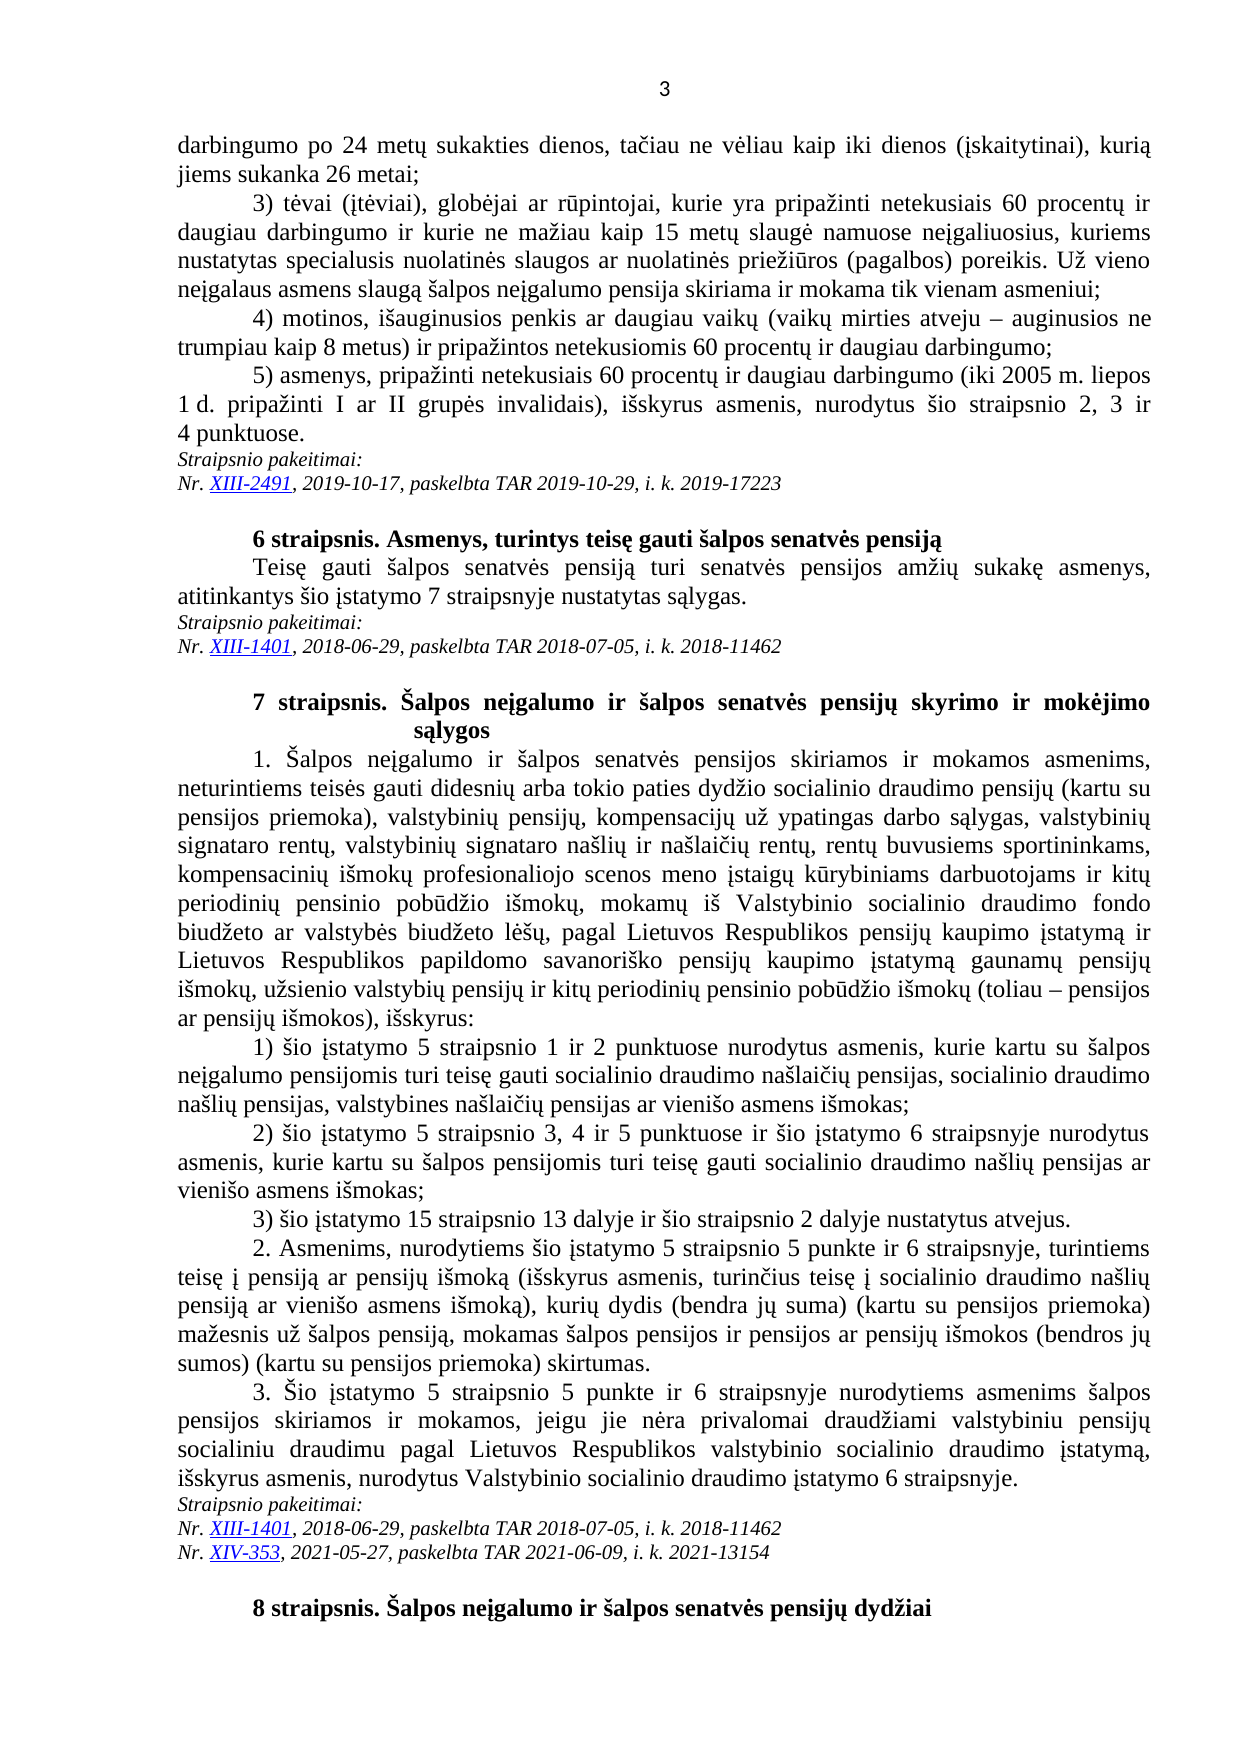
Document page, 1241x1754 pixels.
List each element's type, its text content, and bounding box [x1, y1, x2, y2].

text 1) šio įstatymo 5 straipsnio 1 ir 2 punktuose nurodytus asmenis, kurie kartu su šalpos neįgalumo pensijomis turi teisę gauti socialinio draudimo našlaičių pensijas, socialinio draudimo našlių pensijas, valstybines našlaičių pensijas ar vienišo asmens išmokas; [177, 1032, 1152, 1118]
text Nr. XIII-1401, 2018-06-29, paskelbta TAR 2018-07-05, i. k. 2018-11462 [177, 1516, 1152, 1540]
text 8 straipsnis. Šalpos neįgalumo ir šalpos senatvės pensijų dydžiai [177, 1593, 1152, 1622]
text Straipsnio pakeitimai: [177, 1492, 1152, 1516]
text Nr. XIV-353, 2021-05-27, paskelbta TAR 2021-06-09, i. k. 2021-13154 [177, 1540, 1152, 1564]
text 3. Šio įstatymo 5 straipsnio 5 punkte ir 6 straipsnyje nurodytiems asmenims šalpos pensijos skiriamos ir mokamos, jeigu jie nėra privalomai draudžiami valstybiniu pensijų socialiniu draudimu pagal Lietuvos Respublikos valstybinio socialinio draudimo įstatymą, išskyrus asmenis, nurodytus Valstybinio socialinio draudimo įstatymo 6 straipsnyje. [177, 1377, 1152, 1492]
text 1. Šalpos neįgalumo ir šalpos senatvės pensijos skiriamos ir mokamos asmenims, neturintiems teisės gauti didesnių arba tokio paties dydžio socialinio draudimo pensijų (kartu su pensijos priemoka), valstybinių pensijų, kompensacijų už ypatingas darbo sąlygas, valstybinių signataro rentų, valstybinių signataro našlių ir našlaičių rentų, rentų buvusiems sportininkams, kompensacinių išmokų profesionaliojo scenos meno įstaigų kūrybiniams darbuotojams ir kitų periodinių pensinio pobūdžio išmokų, mokamų iš Valstybinio socialinio draudimo fondo biudžeto ar valstybės biudžeto lėšų, pagal Lietuvos Respublikos pensijų kaupimo įstatymą ir Lietuvos Respublikos papildomo savanoriško pensijų kaupimo įstatymą gaunamų pensijų išmokų, užsienio valstybių pensijų ir kitų periodinių pensinio pobūdžio išmokų (toliau – pensijos ar pensijų išmokos), išskyrus: [177, 744, 1152, 1032]
text darbingumo po 24 metų sukakties dienos, tačiau ne vėliau kaip iki dienos (įskaitytinai), kurią jiems sukanka 26 metai; [177, 131, 1152, 188]
text Straipsnio pakeitimai: [177, 610, 1152, 634]
text Straipsnio pakeitimai: [177, 447, 1152, 471]
text Nr. XIII-2491, 2019-10-17, paskelbta TAR 2019-10-29, i. k. 2019-17223 [177, 471, 1152, 495]
text Teisę gauti šalpos senatvės pensiją turi senatvės pensijos amžių sukakę asmenys, atitinkantys šio įstatymo 7 straipsnyje nustatytas sąlygas. [177, 552, 1152, 610]
text 6 straipsnis. Asmenys, turintys teisę gauti šalpos senatvės pensiją [177, 524, 1152, 552]
text 2. Asmenims, nurodytiems šio įstatymo 5 straipsnio 5 punkte ir 6 straipsnyje, turintiems teisę į pensiją ar pensijų išmoką (išskyrus asmenis, turinčius teisę į socialinio draudimo našlių pensiją ar vienišo asmens išmoką), kurių dydis (bendra jų suma) (kartu su pensijos priemoka) mažesnis už šalpos pensiją, mokamas šalpos pensijos ir pensijos ar pensijų išmokos (bendros jų sumos) (kartu su pensijos priemoka) skirtumas. [177, 1233, 1152, 1377]
text 3) šio įstatymo 15 straipsnio 13 dalyje ir šio straipsnio 2 dalyje nustatytus atvejus. [177, 1204, 1152, 1233]
text 7 straipsnis. Šalpos neįgalumo ir šalpos senatvės pensijų skyrimo ir mokėjimo sąlygos [252, 687, 1152, 744]
text 3) tėvai (įtėviai), globėjai ar rūpintojai, kurie yra pripažinti netekusiais 60 procentų ir daugiau darbingumo ir kurie ne mažiau kaip 15 metų slaugė namuose neįgaliuosius, kuriems nustatytas specialusis nuolatinės slaugos ar nuolatinės priežiūros (pagalbos) poreikis. Už vieno neįgalaus asmens slaugą šalpos neįgalumo pensija skiriama ir mokama tik vienam asmeniui; [177, 188, 1152, 303]
text Nr. XIII-1401, 2018-06-29, paskelbta TAR 2018-07-05, i. k. 2018-11462 [177, 634, 1152, 658]
text 5) asmenys, pripažinti netekusiais 60 procentų ir daugiau darbingumo (iki 2005 m. liepos 1 d. pripažinti I ar II grupės invalidais), išskyrus asmenis, nurodytus šio straipsnio 2, 3 ir 4 punktuose. [177, 361, 1152, 447]
text 4) motinos, išauginusios penkis ar daugiau vaikų (vaikų mirties atveju – auginusios ne trumpiau kaip 8 metus) ir pripažintos netekusiomis 60 procentų ir daugiau darbingumo; [177, 303, 1152, 361]
text 2) šio įstatymo 5 straipsnio 3, 4 ir 5 punktuose ir šio įstatymo 6 straipsnyje nurodytus asmenis, kurie kartu su šalpos pensijomis turi teisę gauti socialinio draudimo našlių pensijas ar vienišo asmens išmokas; [177, 1118, 1152, 1204]
